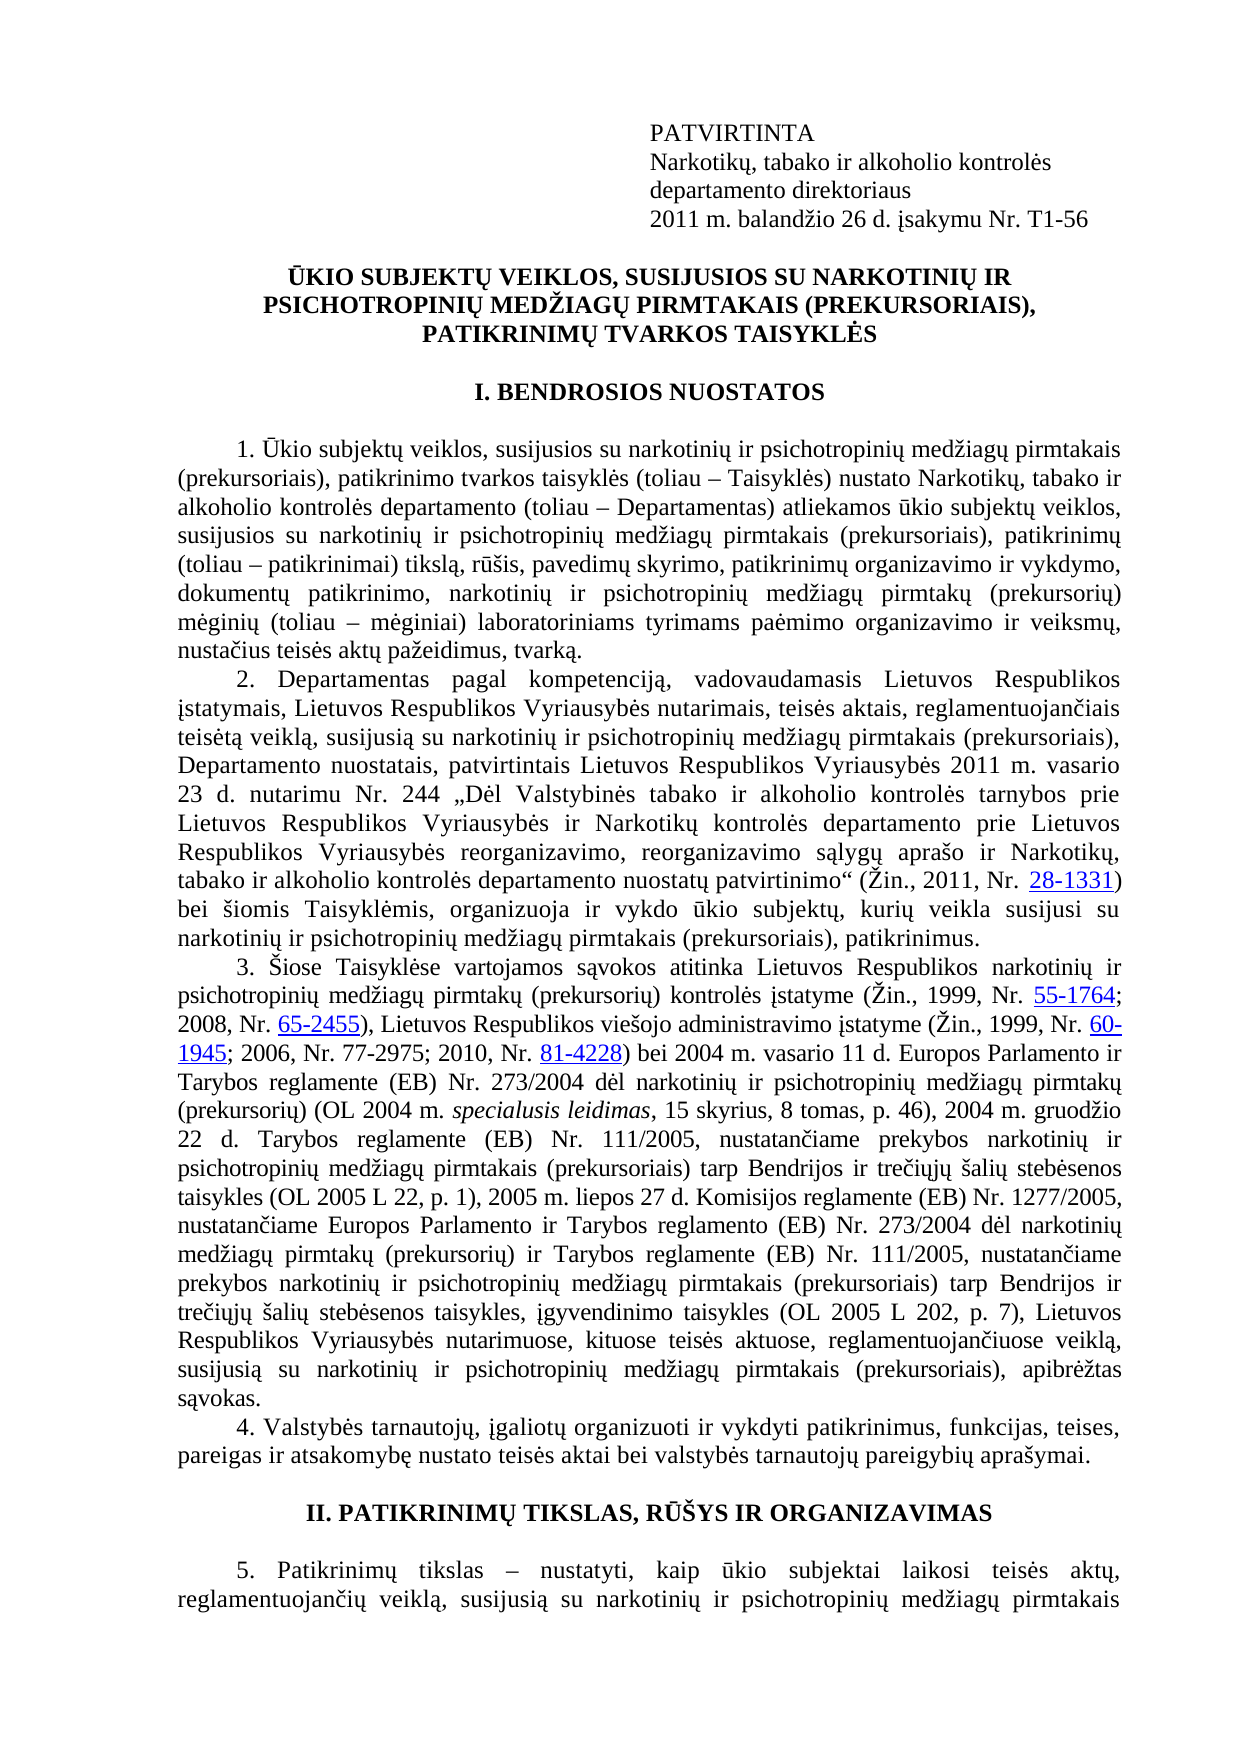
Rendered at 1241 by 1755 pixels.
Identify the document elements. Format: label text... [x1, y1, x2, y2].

text 3. Šiose Taisyklėse vartojamos sąvokos atitinka Lietuvos Respublikos narkotinių ir psichotropinių medžiagų pirmtakų (prekursorių) kontrolės įstatyme (Žin., 1999, Nr. 55-1764; 2008, Nr. 65-2455), Lietuvos Respublikos viešojo administravimo įstatyme (Žin., 1999, Nr. 60-1945; 2006, Nr. 77-2975; 2010, Nr. 81-4228) bei 2004 m. vasario 11 d. Europos Parlamento ir Tarybos reglamente (EB) Nr. 273/2004 dėl narkotinių ir psichotropinių medžiagų pirmtakų (prekursorių) (OL 2004 m. specialusis leidimas, 15 skyrius, 8 tomas, p. 46), 2004 m. gruodžio 22 d. Tarybos reglamente (EB) Nr. 111/2005, nustatančiame prekybos narkotinių ir psichotropinių medžiagų pirmtakais (prekursoriais) tarp Bendrijos ir trečiųjų šalių stebėsenos taisykles (OL 2005 L 22, p. 1), 2005 m. liepos 27 d. Komisijos reglamente (EB) Nr. 1277/2005, nustatančiame Europos Parlamento ir Tarybos reglamento (EB) Nr. 273/2004 dėl narkotinių medžiagų pirmtakų (prekursorių) ir Tarybos reglamente (EB) Nr. 111/2005, nustatančiame prekybos narkotinių ir psichotropinių medžiagų pirmtakais (prekursoriais) tarp Bendrijos ir trečiųjų šalių stebėsenos taisykles, įgyvendinimo taisykles (OL 2005 L 202, p. 7), Lietuvos Respublikos Vyriausybės nutarimuose, kituose teisės aktuose, reglamentuojančiuose veiklą, susijusią su narkotinių ir psichotropinių medžiagų pirmtakais (prekursoriais), apibrėžtas sąvokas. [177, 952, 1122, 1412]
text I. BENDROSIOS NUOSTATOS [177, 377, 1122, 406]
text 2011 m. balandžio 26 d. įsakymu Nr. T1-56 [649, 204, 1122, 233]
text PATVIRTINTA [649, 118, 1122, 147]
text 5. Patikrinimų tikslas – nustatyti, kaip ūkio subjektai laikosi teisės aktų, reglamentuojančių veiklą, susijusią su narkotinių ir psichotropinių medžiagų pirmtakais [177, 1556, 1122, 1613]
text 4. Valstybės tarnautojų, įgaliotų organizuoti ir vykdyti patikrinimus, funkcijas, teises, pareigas ir atsakomybę nustato teisės aktai bei valstybės tarnautojų pareigybių aprašymai. [177, 1412, 1122, 1469]
text departamento direktoriaus [649, 176, 1122, 204]
text Narkotikų, tabako ir alkoholio kontrolės [649, 147, 1122, 176]
text 2. Departamentas pagal kompetenciją, vadovaudamasis Lietuvos Respublikos įstatymais, Lietuvos Respublikos Vyriausybės nutarimais, teisės aktais, reglamentuojančiais teisėtą veiklą, susijusią su narkotinių ir psichotropinių medžiagų pirmtakais (prekursoriais), Departamento nuostatais, patvirtintais Lietuvos Respublikos Vyriausybės 2011 m. vasario 23 d. nutarimu Nr. 244 „Dėl Valstybinės tabako ir alkoholio kontrolės tarnybos prie Lietuvos Respublikos Vyriausybės ir Narkotikų kontrolės departamento prie Lietuvos Respublikos Vyriausybės reorganizavimo, reorganizavimo sąlygų aprašo ir Narkotikų, tabako ir alkoholio kontrolės departamento nuostatų patvirtinimo“ (Žin., 2011, Nr. 28-1331) bei šiomis Taisyklėmis, organizuoja ir vykdo ūkio subjektų, kurių veikla susijusi su narkotinių ir psichotropinių medžiagų pirmtakais (prekursoriais), patikrinimus. [177, 664, 1122, 952]
text ūkio Subjektų veiklos, susijusios su narkotinių ir psichotropinių medžiagų pirmtakais (prekursoriais), patikrinimŲ tvarkos TAISYKLĖS [177, 262, 1122, 348]
text 1. Ūkio subjektų veiklos, susijusios su narkotinių ir psichotropinių medžiagų pirmtakais (prekursoriais), patikrinimo tvarkos taisyklės (toliau – Taisyklės) nustato Narkotikų, tabako ir alkoholio kontrolės departamento (toliau – Departamentas) atliekamos ūkio subjektų veiklos, susijusios su narkotinių ir psichotropinių medžiagų pirmtakais (prekursoriais), patikrinimų (toliau – patikrinimai) tikslą, rūšis, pavedimų skyrimo, patikrinimų organizavimo ir vykdymo, dokumentų patikrinimo, narkotinių ir psichotropinių medžiagų pirmtakų (prekursorių) mėginių (toliau – mėginiai) laboratoriniams tyrimams paėmimo organizavimo ir veiksmų, nustačius teisės aktų pažeidimus, tvarką. [177, 434, 1122, 664]
text II. patikrinimų TIKSLAS, RŪŠYS ir organizavimas [177, 1498, 1122, 1527]
